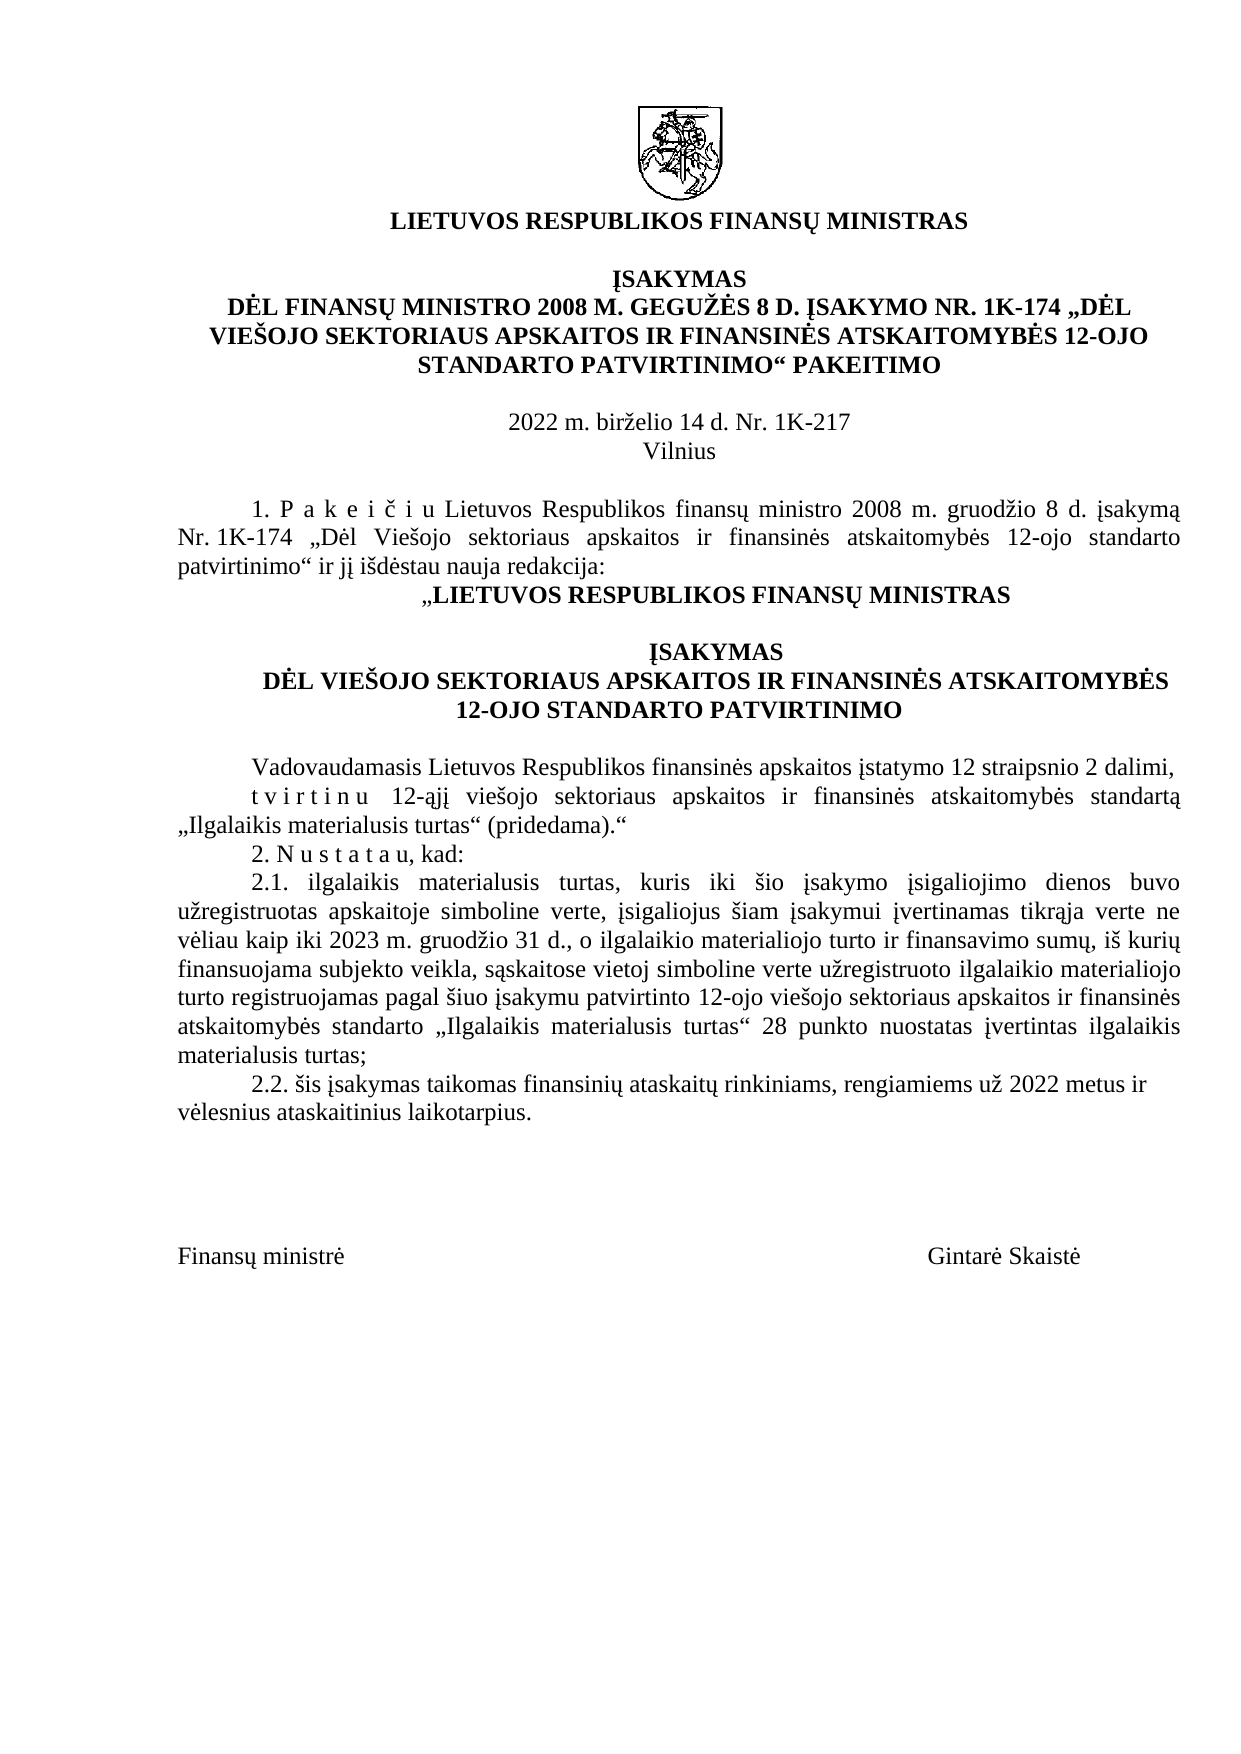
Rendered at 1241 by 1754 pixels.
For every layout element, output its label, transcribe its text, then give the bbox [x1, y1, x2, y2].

text tvirtinu 12-ąjį viešojo sektoriaus apskaitos ir finansinės atskaitomybės standartą „Ilgalaikis materialusis turtas“ (pridedama).“ [177, 781, 1181, 839]
text 2.2. šis įsakymas taikomas finansinių ataskaitų rinkiniams, rengiamiems už 2022 metus ir vėlesnius ataskaitinius laikotarpius. [177, 1069, 1181, 1126]
text 2. N u s t a t a u, kad: [177, 839, 1181, 867]
text 1. P a k e i č i u Lietuvos Respublikos finansų ministro 2008 m. gruodžio 8 d. įsakymą Nr. 1K-174 „Dėl Viešojo sektoriaus apskaitos ir finansinės atskaitomybės 12-ojo standarto patvirtinimo“ ir jį išdėstau nauja redakcija: [177, 494, 1181, 580]
text DĖL VIEŠOJO SEKTORIAUS APSKAITOS IR FINANSINĖS ATSKAITOMYBĖS 12-OJO STANDARTO PATVIRTINIMO [177, 666, 1181, 724]
text ĮSAKYMAS [177, 637, 1181, 666]
text 2022 m. birželio 14 d. Nr. 1K-217 [177, 407, 1181, 436]
text Vilnius [177, 436, 1181, 465]
text „LIETUVOS RESPUBLIKOS FINANSŲ MINISTRAS [177, 580, 1181, 609]
text 2.1. ilgalaikis materialusis turtas, kuris iki šio įsakymo įsigaliojimo dienos buvo užregistruotas apskaitoje simboline verte, įsigaliojus šiam įsakymui įvertinamas tikrąja verte ne vėliau kaip iki 2023 m. gruodžio 31 d., o ilgalaikio materialiojo turto ir finansavimo sumų, iš kurių finansuojama subjekto veikla, sąskaitose vietoj simboline verte užregistruoto ilgalaikio materialiojo turto registruojamas pagal šiuo įsakymu patvirtinto 12-ojo viešojo sektoriaus apskaitos ir finansinės atskaitomybės standarto „Ilgalaikis materialusis turtas“ 28 punkto nuostatas įvertintas ilgalaikis materialusis turtas; [177, 867, 1181, 1069]
text ĮSAKYMAS [177, 264, 1181, 292]
text DĖL FINANSŲ MINISTRO 2008 M. GEGUŽĖS 8 D. ĮSAKYMO NR. 1K-174 „DĖL VIEŠOJO SEKTORIAUS APSKAITOS IR FINANSINĖS ATSKAITOMYBĖS 12-OJO STANDARTO PATVIRTINIMO“ PAKEITIMO [177, 292, 1181, 379]
text Finansų ministrė Gintarė Skaistė [177, 1241, 1181, 1270]
text Vadovaudamasis Lietuvos Respublikos finansinės apskaitos įstatymo 12 straipsnio 2 dalimi, [177, 752, 1181, 781]
text LIETUVOS RESPUBLIKOS FINANSŲ MINISTRAS [177, 206, 1181, 235]
